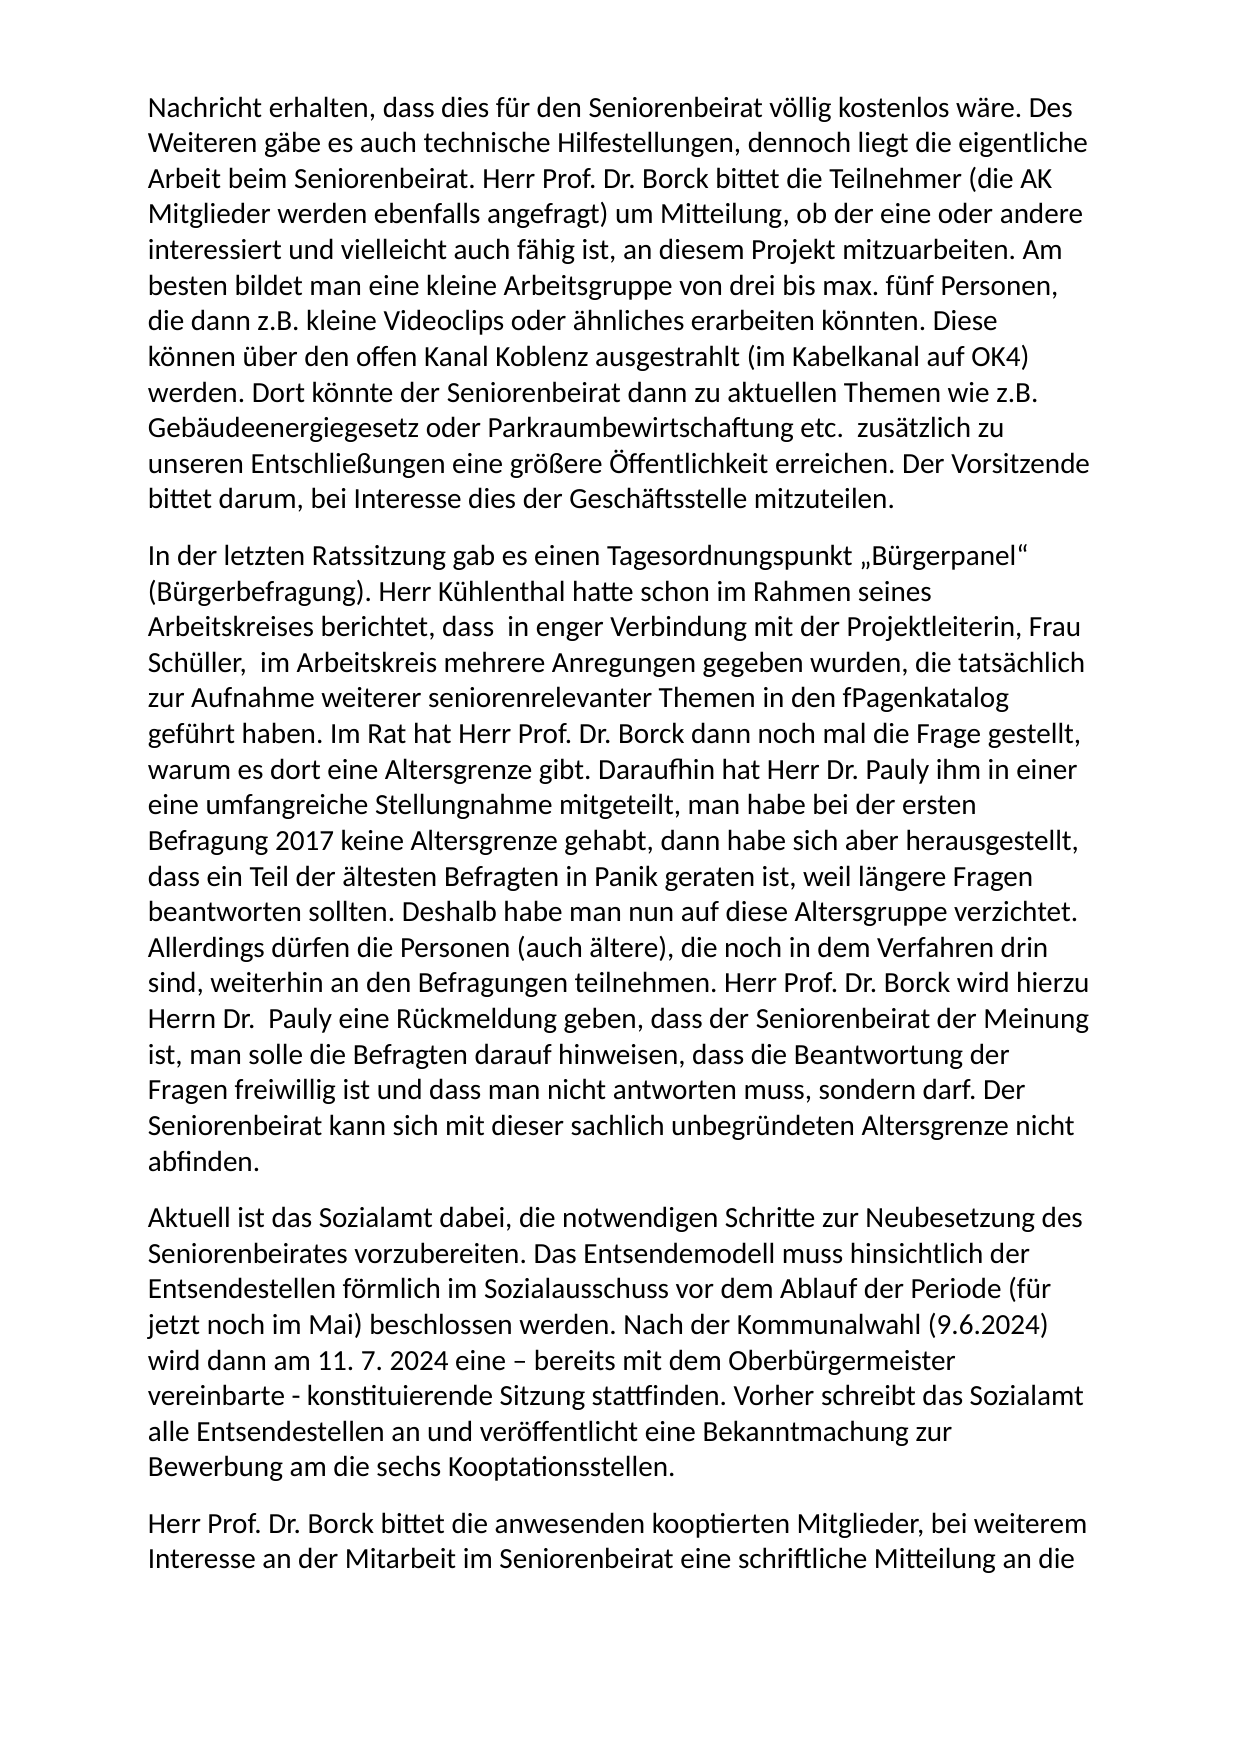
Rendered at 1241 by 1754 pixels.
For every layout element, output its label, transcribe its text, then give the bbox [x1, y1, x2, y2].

text Aktuell ist das Sozialamt dabei, die notwendigen Schritte zur Neubesetzung des Seniorenbeirates vorzubereiten. Das Entsendemodell muss hinsichtlich der Entsendestellen förmlich im Sozialausschuss vor dem Ablauf der Periode (für jetzt noch im Mai) beschlossen werden. Nach der Kommunalwahl (9.6.2024) wird dann am 11. 7. 2024 eine – bereits mit dem Oberbürgermeister vereinbarte - konstituierende Sitzung stattfinden. Vorher schreibt das Sozialamt alle Entsendestellen an und veröffentlicht eine Bekanntmachung zur Bewerbung am die sechs Kooptationsstellen. [148, 1199, 1093, 1484]
text Herr Prof. Dr. Borck bittet die anwesenden kooptierten Mitglieder, bei weiterem Interesse an der Mitarbeit im Seniorenbeirat eine schriftliche Mitteilung an die [148, 1505, 1093, 1576]
text Nachricht erhalten, dass dies für den Seniorenbeirat völlig kostenlos wäre. Des Weiteren gäbe es auch technische Hilfestellungen, dennoch liegt die eigentliche Arbeit beim Seniorenbeirat. Herr Prof. Dr. Borck bittet die Teilnehmer (die AK Mitglieder werden ebenfalls angefragt) um Mitteilung, ob der eine oder andere interessiert und vielleicht auch fähig ist, an diesem Projekt mitzuarbeiten. Am besten bildet man eine kleine Arbeitsgruppe von drei bis max. fünf Personen, die dann z.B. kleine Videoclips oder ähnliches erarbeiten könnten. Diese können über den offen Kanal Koblenz ausgestrahlt (im Kabelkanal auf OK4) werden. Dort könnte der Seniorenbeirat dann zu aktuellen Themen wie z.B. Gebäudeenergiegesetz oder Parkraumbewirtschaftung etc. zusätzlich zu unseren Entschließungen eine größere Öffentlichkeit erreichen. Der Vorsitzende bittet darum, bei Interesse dies der Geschäftsstelle mitzuteilen. [148, 89, 1093, 516]
text In der letzten Ratssitzung gab es einen Tagesordnungspunkt „Bürgerpanel“ (Bürgerbefragung). Herr Kühlenthal hatte schon im Rahmen seines Arbeitskreises berichtet, dass in enger Verbindung mit der Projektleiterin, Frau Schüller, im Arbeitskreis mehrere Anregungen gegeben wurden, die tatsächlich zur Aufnahme weiterer seniorenrelevanter Themen in den fPagenkatalog geführt haben. Im Rat hat Herr Prof. Dr. Borck dann noch mal die Frage gestellt, warum es dort eine Altersgrenze gibt. Daraufhin hat Herr Dr. Pauly ihm in einer eine umfangreiche Stellungnahme mitgeteilt, man habe bei der ersten Befragung 2017 keine Altersgrenze gehabt, dann habe sich aber herausgestellt, dass ein Teil der ältesten Befragten in Panik geraten ist, weil längere Fragen beantworten sollten. Deshalb habe man nun auf diese Altersgruppe verzichtet. Allerdings dürfen die Personen (auch ältere), die noch in dem Verfahren drin sind, weiterhin an den Befragungen teilnehmen. Herr Prof. Dr. Borck wird hierzu Herrn Dr. Pauly eine Rückmeldung geben, dass der Seniorenbeirat der Meinung ist, man solle die Befragten darauf hinweisen, dass die Beantwortung der Fragen freiwillig ist und dass man nicht antworten muss, sondern darf. Der Seniorenbeirat kann sich mit dieser sachlich unbegründeten Altersgrenze nicht abfinden. [148, 537, 1093, 1178]
